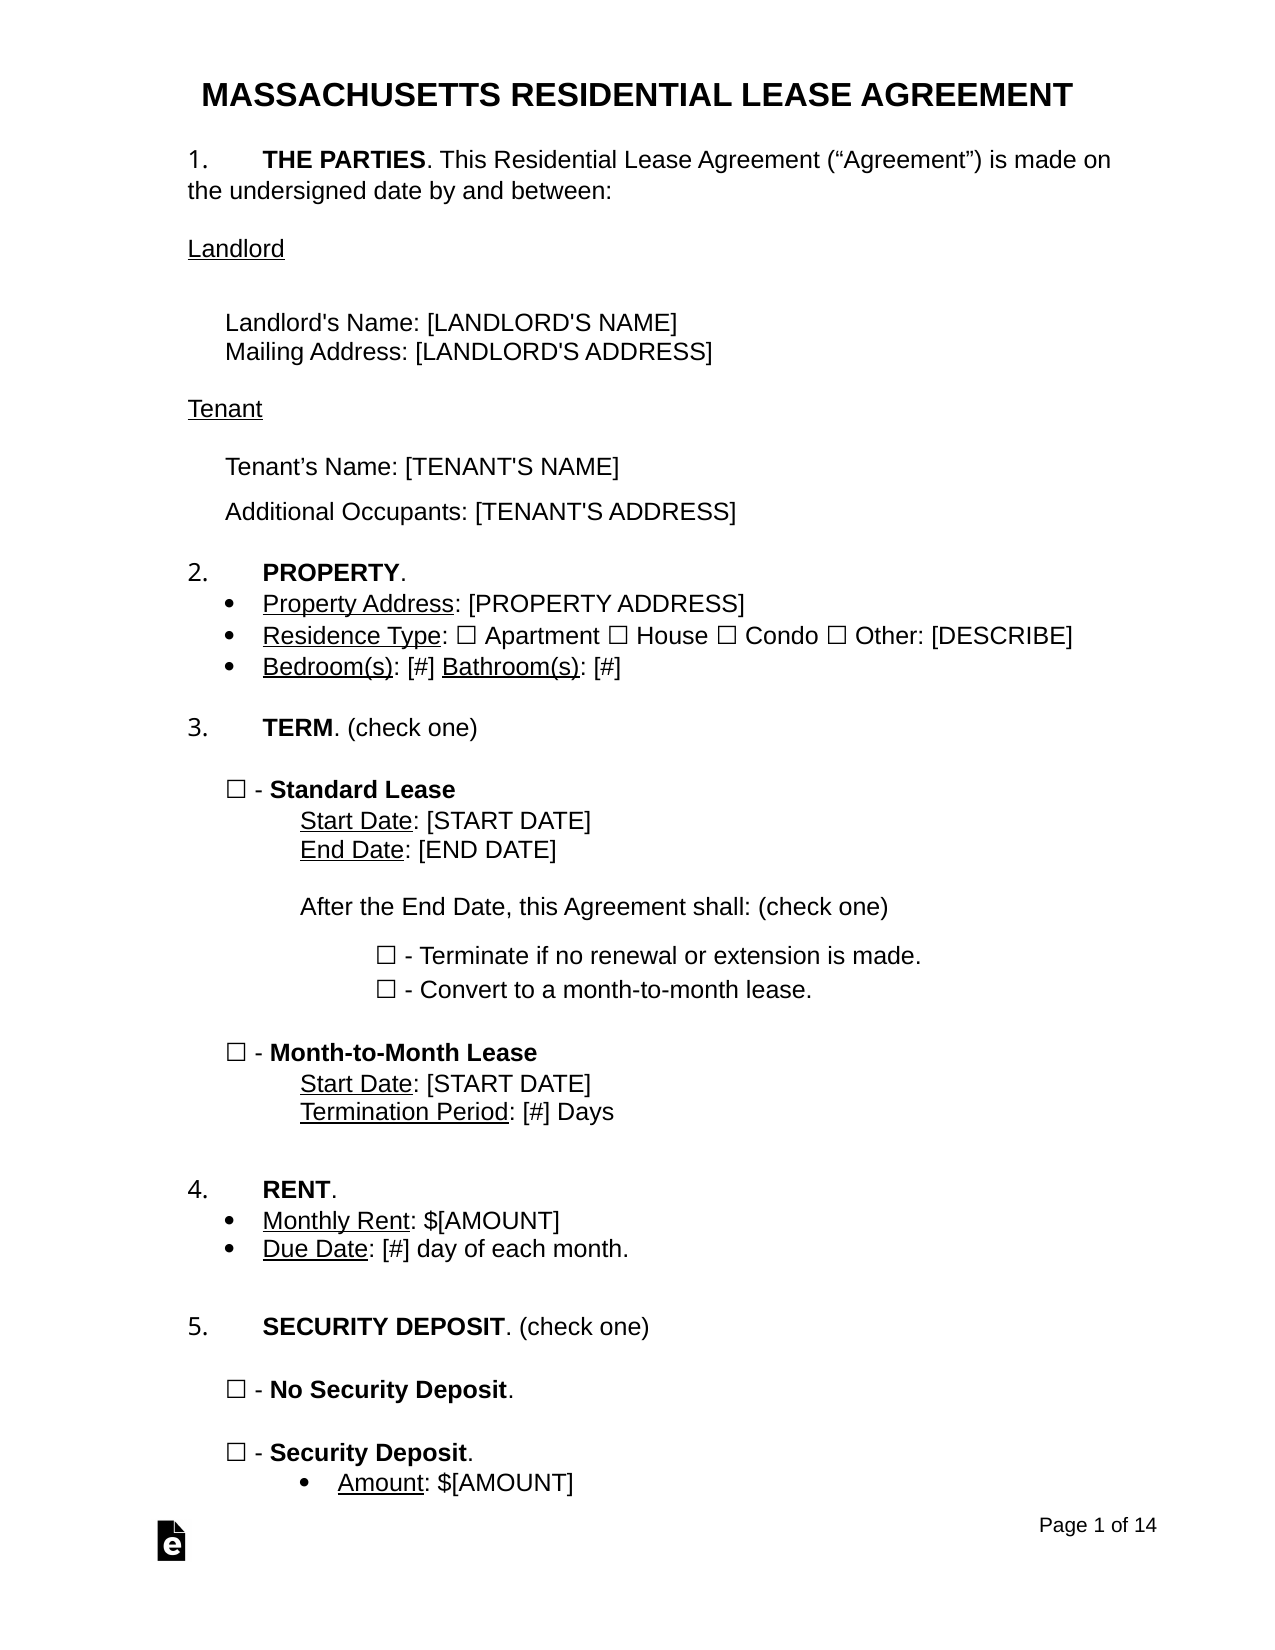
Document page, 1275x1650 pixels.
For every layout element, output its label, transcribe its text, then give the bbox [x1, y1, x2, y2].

list End Date: [END DATE] [300, 835, 1125, 863]
list Termination Period: [#] Days [300, 1097, 1125, 1126]
list Tenant’s Name: [TENANT'S NAME] [225, 452, 1125, 480]
list Amount: $[AMOUNT] [300, 1468, 1125, 1497]
list Monthly Rent: $[AMOUNT] [225, 1206, 1125, 1234]
list Landlord [187, 234, 1125, 262]
list RENT. [187, 1172, 1125, 1206]
list ☐ - Month-to-Month Lease [225, 1034, 1125, 1069]
list SECURITY DEPOSIT. (check one) [187, 1309, 1125, 1343]
list After the End Date, this Agreement shall: (check one) [300, 892, 1125, 921]
list ☐ - Standard Lease [225, 772, 1125, 806]
list TERM. (check one) [187, 709, 1125, 743]
text Tenant [187, 394, 1125, 423]
list Due Date: [#] day of each month. [225, 1234, 1125, 1263]
text Landlord's Name: [LANDLORD'S NAME] [225, 308, 1125, 337]
list Property Address: [PROPERTY ADDRESS] [225, 589, 1125, 617]
list ☐ - Security Deposit. [225, 1434, 1125, 1468]
list Start Date: [START DATE] [300, 806, 1125, 835]
text Mailing Address: [LANDLORD'S ADDRESS] [225, 337, 1125, 365]
list ☐ - No Security Deposit. [225, 1372, 1125, 1406]
list Bedroom(s): [#] Bathroom(s): [#] [225, 652, 1125, 680]
list PROPERTY. [187, 554, 1125, 589]
text ☐ - Terminate if no renewal or extension is made. [375, 938, 1125, 972]
text MASSACHUSETTS RESIDENTIAL LEASE AGREEMENT [150, 75, 1125, 113]
list Residence Type: ☐ Apartment ☐ House ☐ Condo ☐ Other: [DESCRIBE] [225, 617, 1125, 652]
list THE PARTIES. This Residential Lease Agreement (“Agreement”) is made on the undersigned date by and between: [187, 142, 1125, 205]
text ☐ - Convert to a month-to-month lease. [375, 972, 1125, 1006]
text Additional Occupants: [TENANT'S ADDRESS] [225, 497, 1125, 526]
list Start Date: [START DATE] [300, 1069, 1125, 1097]
